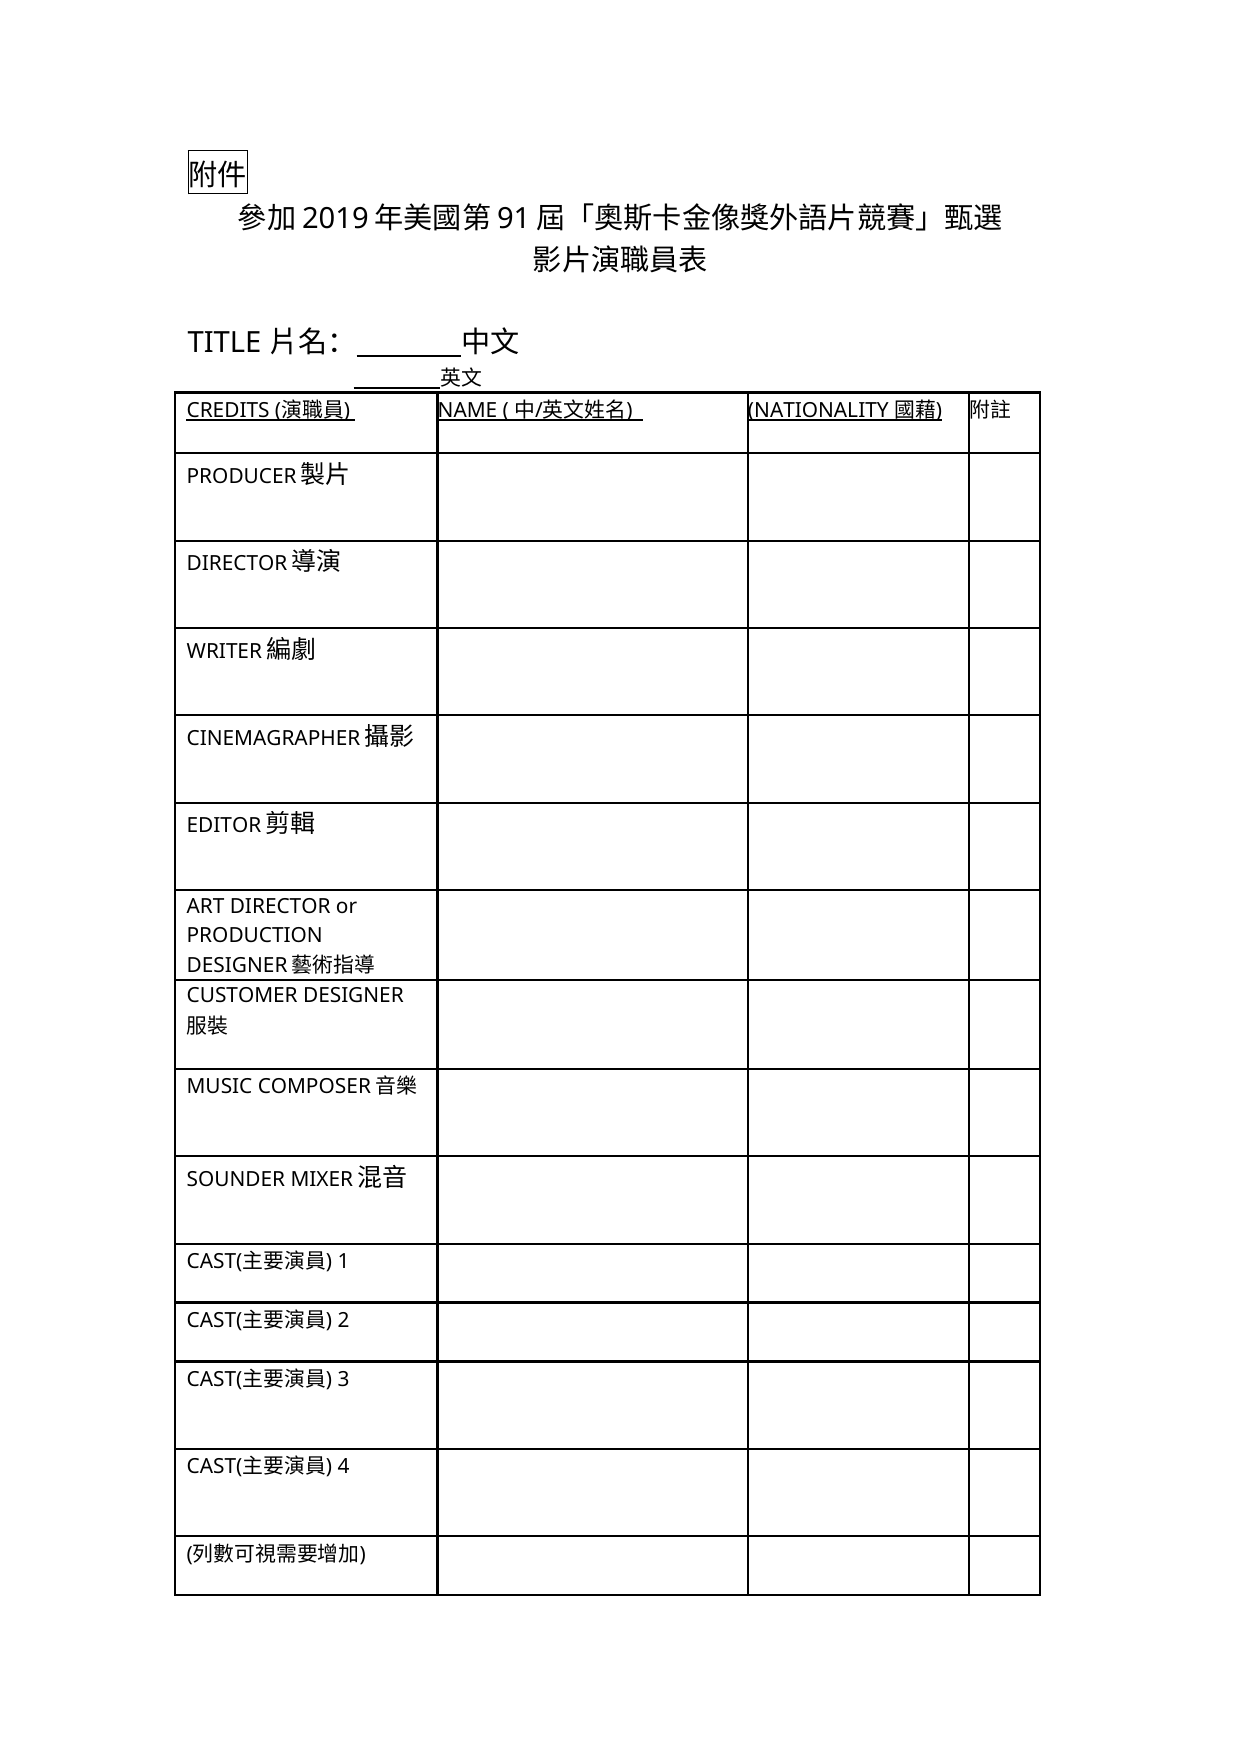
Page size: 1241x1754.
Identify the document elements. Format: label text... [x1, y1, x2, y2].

table_header (NATIONALITY 國藉) [749, 394, 968, 452]
table_cell [970, 1363, 1039, 1448]
table_cell [970, 1537, 1039, 1594]
table_cell [439, 1304, 747, 1360]
table_cell [970, 1450, 1039, 1535]
table_cell [970, 891, 1039, 978]
table_cell [749, 981, 968, 1068]
table_cell WRITER編劇 [176, 629, 436, 714]
table_cell [439, 1157, 747, 1242]
table_cell [749, 629, 968, 714]
table_cell [749, 1304, 968, 1360]
table_header NAME ( 中/英文姓名) [439, 394, 747, 452]
table_cell [749, 1070, 968, 1155]
table_cell CINEMAGRAPHER攝影 [176, 716, 436, 802]
table_cell [749, 891, 968, 978]
table_cell CAST(主要演員) 1 [176, 1245, 436, 1301]
table_cell [439, 454, 747, 539]
table_cell [970, 1304, 1039, 1360]
table_cell [749, 542, 968, 627]
table_cell [970, 1157, 1039, 1242]
table_cell [749, 1157, 968, 1242]
table_cell [970, 629, 1039, 714]
text 參加2019年美國第91屆「奧斯卡金像獎外語片競賽」甄選 影片演職員表 [187, 194, 1053, 279]
table_cell [970, 716, 1039, 802]
table_cell [439, 716, 747, 802]
table_cell [749, 454, 968, 539]
table_cell [749, 804, 968, 889]
table_cell SOUNDER MIXER混音 [176, 1157, 436, 1242]
table_cell [749, 1363, 968, 1448]
table_cell ART DIRECTOR or PRODUCTION DESIGNER藝術指導 [176, 891, 436, 978]
table_cell DIRECTOR導演 [176, 542, 436, 627]
table_cell [970, 1245, 1039, 1301]
table_cell [970, 454, 1039, 539]
table_cell CAST(主要演員) 4 [176, 1450, 436, 1535]
table_cell [439, 629, 747, 714]
table_cell [439, 1245, 747, 1301]
table_cell [749, 1537, 968, 1594]
table_cell [749, 716, 968, 802]
table_cell [439, 1363, 747, 1448]
table_header 附註 [970, 394, 1039, 452]
table_cell MUSIC COMPOSER音樂 [176, 1070, 436, 1155]
text TITLE 片名： 中文 [187, 319, 1053, 361]
table_cell [749, 1450, 968, 1535]
table_cell [439, 542, 747, 627]
table_cell [439, 804, 747, 889]
table_cell CUSTOMER DESIGNER服裝 [176, 981, 436, 1068]
table_cell (列數可視需要增加) [176, 1537, 436, 1594]
table_cell [439, 1537, 747, 1594]
text [248, 150, 1053, 194]
table_cell PRODUCER製片 [176, 454, 436, 539]
table_cell [970, 542, 1039, 627]
table_cell [439, 1450, 747, 1535]
text 附件 [189, 151, 247, 193]
table_cell [439, 891, 747, 978]
table_cell CAST(主要演員) 3 [176, 1363, 436, 1448]
table_cell [749, 1245, 968, 1301]
table_cell [970, 804, 1039, 889]
text 英文 [187, 361, 1053, 391]
table_cell CAST(主要演員) 2 [176, 1304, 436, 1360]
table_cell [970, 1070, 1039, 1155]
table_cell EDITOR剪輯 [176, 804, 436, 889]
table_header CREDITS (演職員) [176, 394, 436, 452]
table_cell [439, 1070, 747, 1155]
table_cell [970, 981, 1039, 1068]
table_cell [439, 981, 747, 1068]
